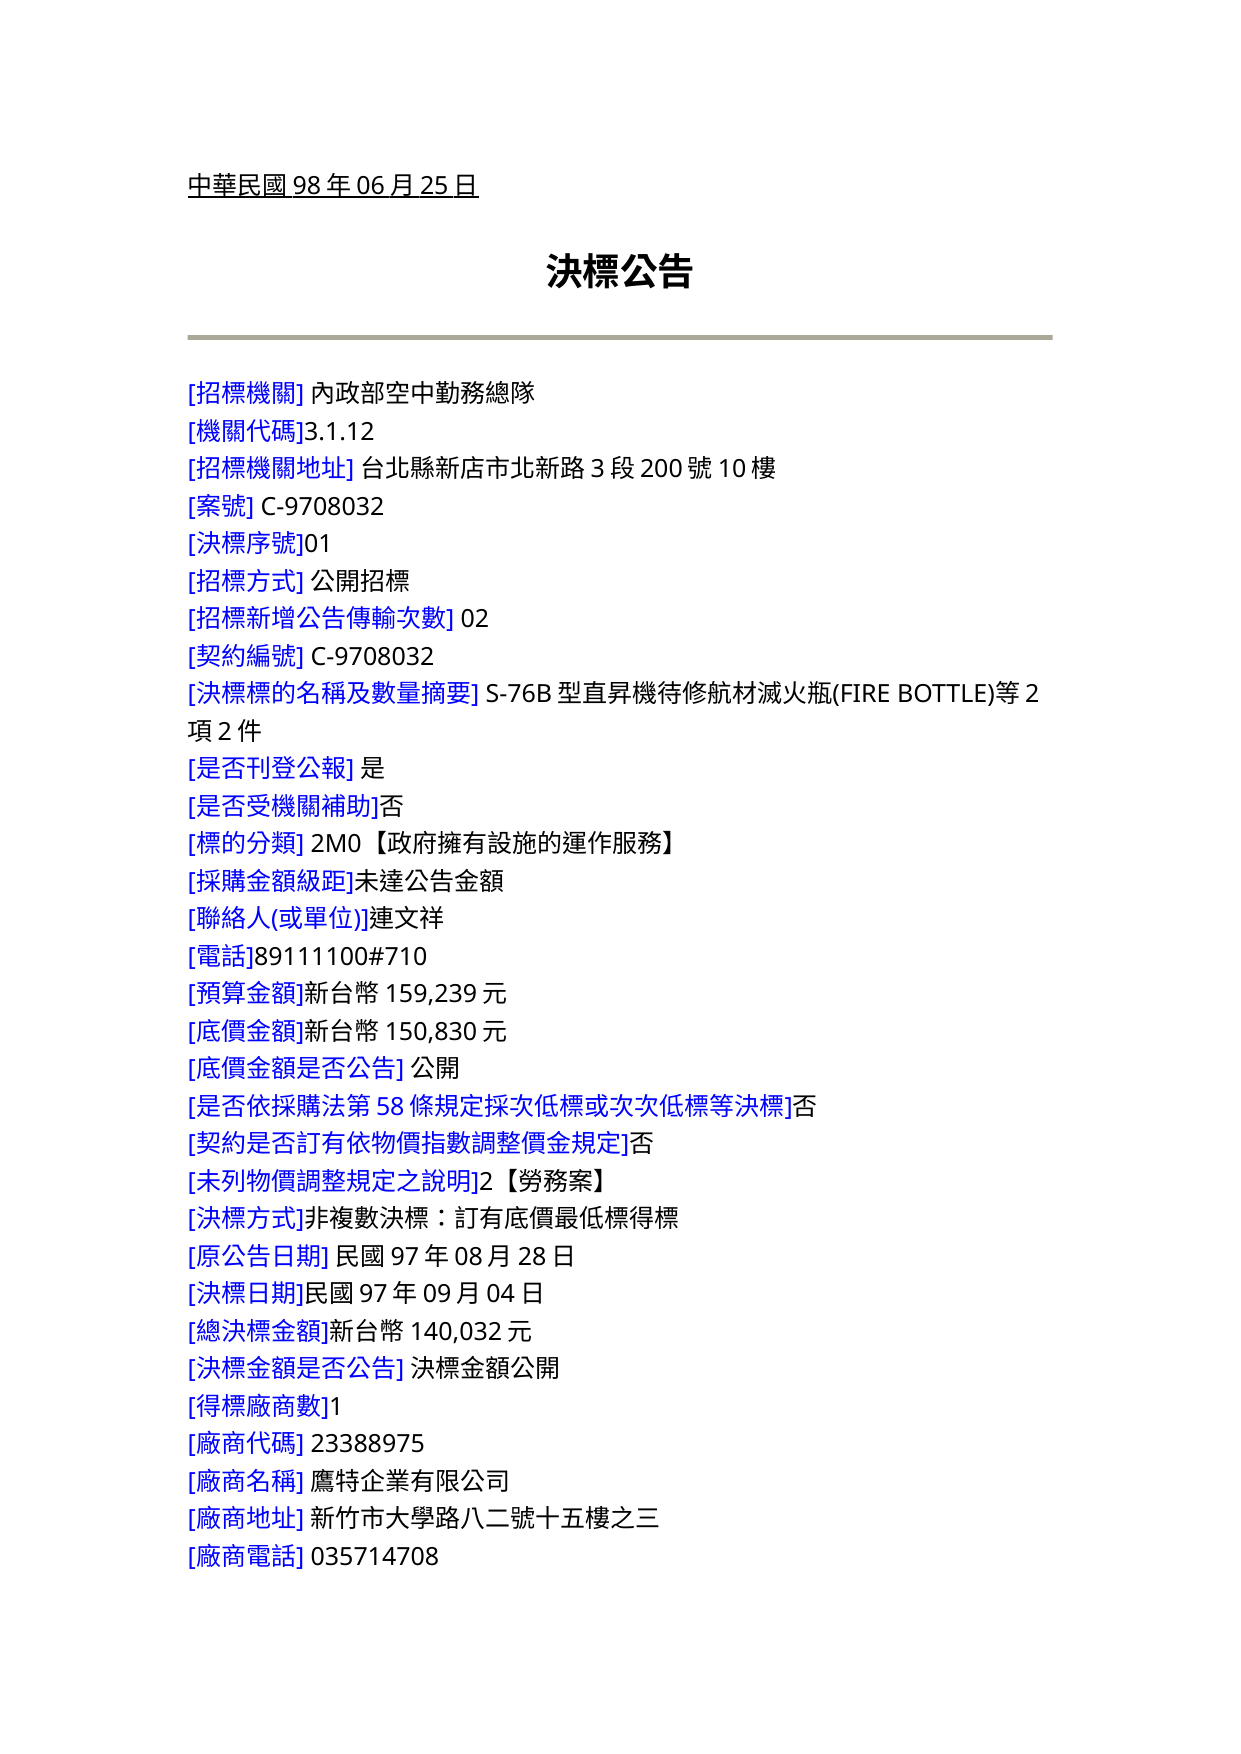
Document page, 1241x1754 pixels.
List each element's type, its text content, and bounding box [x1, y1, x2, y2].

text [招標機關] 內政部空中勤務總隊 [機關代碼]3.1.12 [招標機關地址] 台北縣新店市北新路3段200號10樓 [案號] C-9708032 [決標序號]01 [招標方式] 公開招標 [招標新增公告傳輸次數] 02 [契約編號] C-9708032 [決標標的名稱及數量摘要] S-76B型直昇機待修航材滅火瓶(FIRE BOTTLE)等2項2件 [是否刊登公報] 是 [是否受機關補助]否 [標的分類] 2M0【政府擁有設施的運作服務】 [採購金額級距]未達公告金額 [聯絡人(或單位)]連文祥 [電話]89111100#710 [預算金額]新台幣 159,239元 [底價金額]新台幣 150,830元 [底價金額是否公告] 公開 [是否依採購法第58條規定採次低標或次次低標等決標]否 [契約是否訂有依物價指數調整價金規定]否 [未列物價調整規定之說明]2【勞務案】 [決標方式]非複數決標：訂有底價最低標得標 [原公告日期] 民國97年08月28日 [決標日期]民國97年09月04日 [總決標金額]新台幣 140,032元 [決標金額是否公告] 決標金額公開 [得標廠商數]1 [廠商代碼] 23388975 [廠商名稱] 鷹特企業有限公司 [廠商地址] 新竹市大學路八二號十五樓之三 [廠商電話] 035714708 [187, 373, 1053, 1573]
text 中華民國98年06月25日 [187, 164, 1053, 202]
subtitle 決標公告 [187, 231, 1053, 306]
